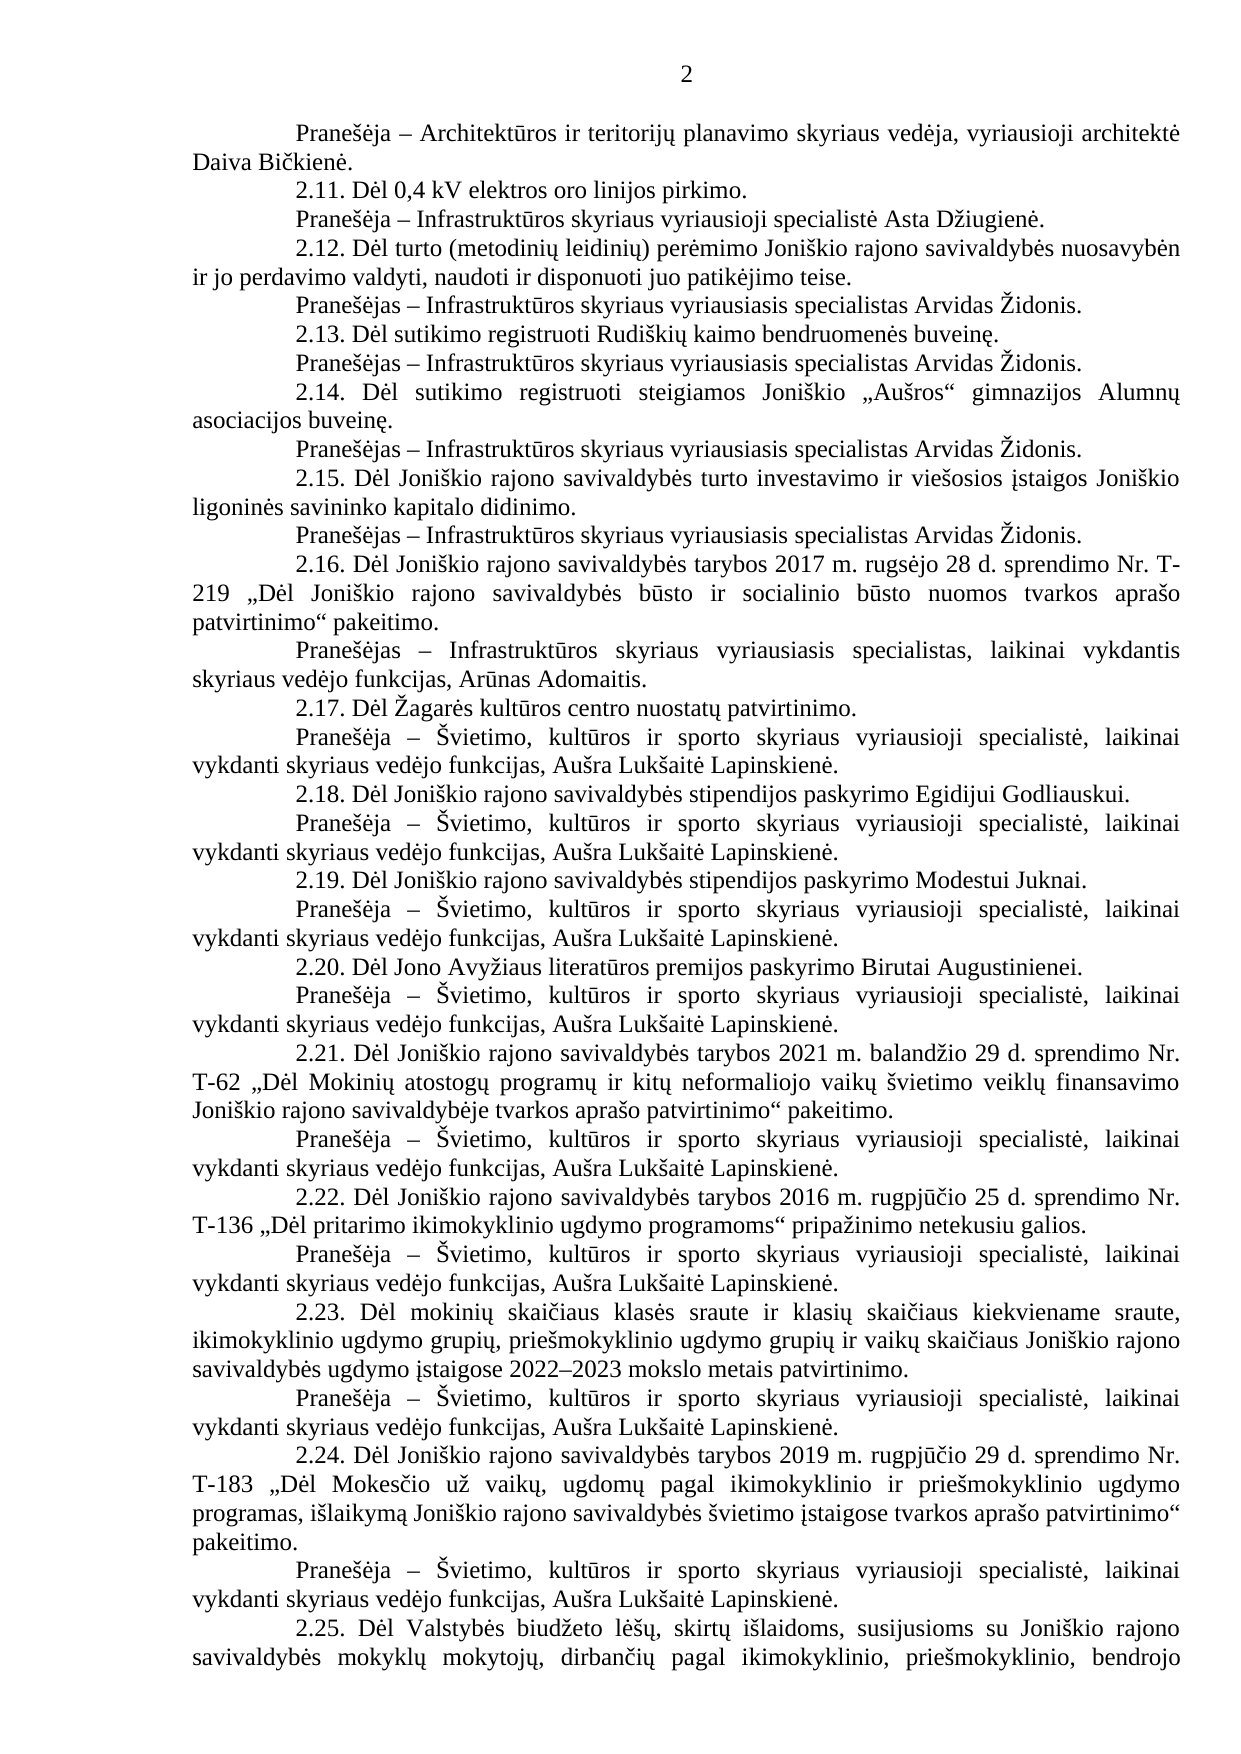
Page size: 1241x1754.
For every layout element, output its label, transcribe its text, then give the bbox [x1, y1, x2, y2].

text 2.11. Dėl 0,4 kV elektros oro linijos pirkimo. [192, 176, 1181, 204]
text Pranešėjas – Infrastruktūros skyriaus vyriausiasis specialistas Arvidas Židonis. [192, 348, 1181, 377]
text Pranešėjas – Infrastruktūros skyriaus vyriausiasis specialistas, laikinai vykdantis skyriaus vedėjo funkcijas, Arūnas Adomaitis. [192, 636, 1181, 693]
text Pranešėja – Švietimo, kultūros ir sporto skyriaus vyriausioji specialistė, laikinai vykdanti skyriaus vedėjo funkcijas, Aušra Lukšaitė Lapinskienė. [192, 808, 1181, 866]
text 2.20. Dėl Jono Avyžiaus literatūros premijos paskyrimo Birutai Augustinienei. [192, 952, 1181, 981]
text 2.17. Dėl Žagarės kultūros centro nuostatų patvirtinimo. [192, 693, 1181, 722]
text Pranešėja – Švietimo, kultūros ir sporto skyriaus vyriausioji specialistė, laikinai vykdanti skyriaus vedėjo funkcijas, Aušra Lukšaitė Lapinskienė. [192, 722, 1181, 779]
text Pranešėja – Švietimo, kultūros ir sporto skyriaus vyriausioji specialistė, laikinai vykdanti skyriaus vedėjo funkcijas, Aušra Lukšaitė Lapinskienė. [192, 1383, 1181, 1441]
text 2.21. Dėl Joniškio rajono savivaldybės tarybos 2021 m. balandžio 29 d. sprendimo Nr. T-62 „Dėl Mokinių atostogų programų ir kitų neformaliojo vaikų švietimo veiklų finansavimo Joniškio rajono savivaldybėje tvarkos aprašo patvirtinimo“ pakeitimo. [192, 1038, 1181, 1124]
text Pranešėja – Švietimo, kultūros ir sporto skyriaus vyriausioji specialistė, laikinai vykdanti skyriaus vedėjo funkcijas, Aušra Lukšaitė Lapinskienė. [192, 1239, 1181, 1297]
text 2.16. Dėl Joniškio rajono savivaldybės tarybos 2017 m. rugsėjo 28 d. sprendimo Nr. T-219 „Dėl Joniškio rajono savivaldybės būsto ir socialinio būsto nuomos tvarkos aprašo patvirtinimo“ pakeitimo. [192, 549, 1181, 636]
text 2.15. Dėl Joniškio rajono savivaldybės turto investavimo ir viešosios įstaigos Joniškio ligoninės savininko kapitalo didinimo. [192, 463, 1181, 521]
text 2.12. Dėl turto (metodinių leidinių) perėmimo Joniškio rajono savivaldybės nuosavybėn ir jo perdavimo valdyti, naudoti ir disponuoti juo patikėjimo teise. [192, 233, 1181, 291]
text Pranešėjas – Infrastruktūros skyriaus vyriausiasis specialistas Arvidas Židonis. [192, 291, 1181, 319]
text 2.24. Dėl Joniškio rajono savivaldybės tarybos 2019 m. rugpjūčio 29 d. sprendimo Nr. T-183 „Dėl Mokesčio už vaikų, ugdomų pagal ikimokyklinio ir priešmokyklinio ugdymo programas, išlaikymą Joniškio rajono savivaldybės švietimo įstaigose tvarkos aprašo patvirtinimo“ pakeitimo. [192, 1441, 1181, 1556]
text Pranešėja – Švietimo, kultūros ir sporto skyriaus vyriausioji specialistė, laikinai vykdanti skyriaus vedėjo funkcijas, Aušra Lukšaitė Lapinskienė. [192, 1556, 1181, 1613]
text 2.23. Dėl mokinių skaičiaus klasės sraute ir klasių skaičiaus kiekviename sraute, ikimokyklinio ugdymo grupių, priešmokyklinio ugdymo grupių ir vaikų skaičiaus Joniškio rajono savivaldybės ugdymo įstaigose 2022–2023 mokslo metais patvirtinimo. [192, 1297, 1181, 1383]
text 2.25. Dėl Valstybės biudžeto lėšų, skirtų išlaidoms, susijusioms su Joniškio rajono savivaldybės mokyklų mokytojų, dirbančių pagal ikimokyklinio, priešmokyklinio, bendrojo [192, 1613, 1181, 1671]
text 2.22. Dėl Joniškio rajono savivaldybės tarybos 2016 m. rugpjūčio 25 d. sprendimo Nr. T-136 „Dėl pritarimo ikimokyklinio ugdymo programoms“ pripažinimo netekusiu galios. [192, 1182, 1181, 1239]
text 2.18. Dėl Joniškio rajono savivaldybės stipendijos paskyrimo Egidijui Godliauskui. [192, 779, 1181, 808]
text 2.19. Dėl Joniškio rajono savivaldybės stipendijos paskyrimo Modestui Juknai. [192, 866, 1181, 894]
text Pranešėja – Infrastruktūros skyriaus vyriausioji specialistė Asta Džiugienė. [192, 204, 1181, 233]
text 2.13. Dėl sutikimo registruoti Rudiškių kaimo bendruomenės buveinę. [192, 319, 1181, 348]
text 2.14. Dėl sutikimo registruoti steigiamos Joniškio „Aušros“ gimnazijos Alumnų asociacijos buveinę. [192, 377, 1181, 434]
text Pranešėjas – Infrastruktūros skyriaus vyriausiasis specialistas Arvidas Židonis. [192, 434, 1181, 463]
text Pranešėja – Švietimo, kultūros ir sporto skyriaus vyriausioji specialistė, laikinai vykdanti skyriaus vedėjo funkcijas, Aušra Lukšaitė Lapinskienė. [192, 981, 1181, 1038]
text Pranešėjas – Infrastruktūros skyriaus vyriausiasis specialistas Arvidas Židonis. [192, 521, 1181, 549]
text Pranešėja – Architektūros ir teritorijų planavimo skyriaus vedėja, vyriausioji architektė Daiva Bičkienė. [192, 118, 1181, 176]
text Pranešėja – Švietimo, kultūros ir sporto skyriaus vyriausioji specialistė, laikinai vykdanti skyriaus vedėjo funkcijas, Aušra Lukšaitė Lapinskienė. [192, 894, 1181, 952]
text Pranešėja – Švietimo, kultūros ir sporto skyriaus vyriausioji specialistė, laikinai vykdanti skyriaus vedėjo funkcijas, Aušra Lukšaitė Lapinskienė. [192, 1124, 1181, 1182]
